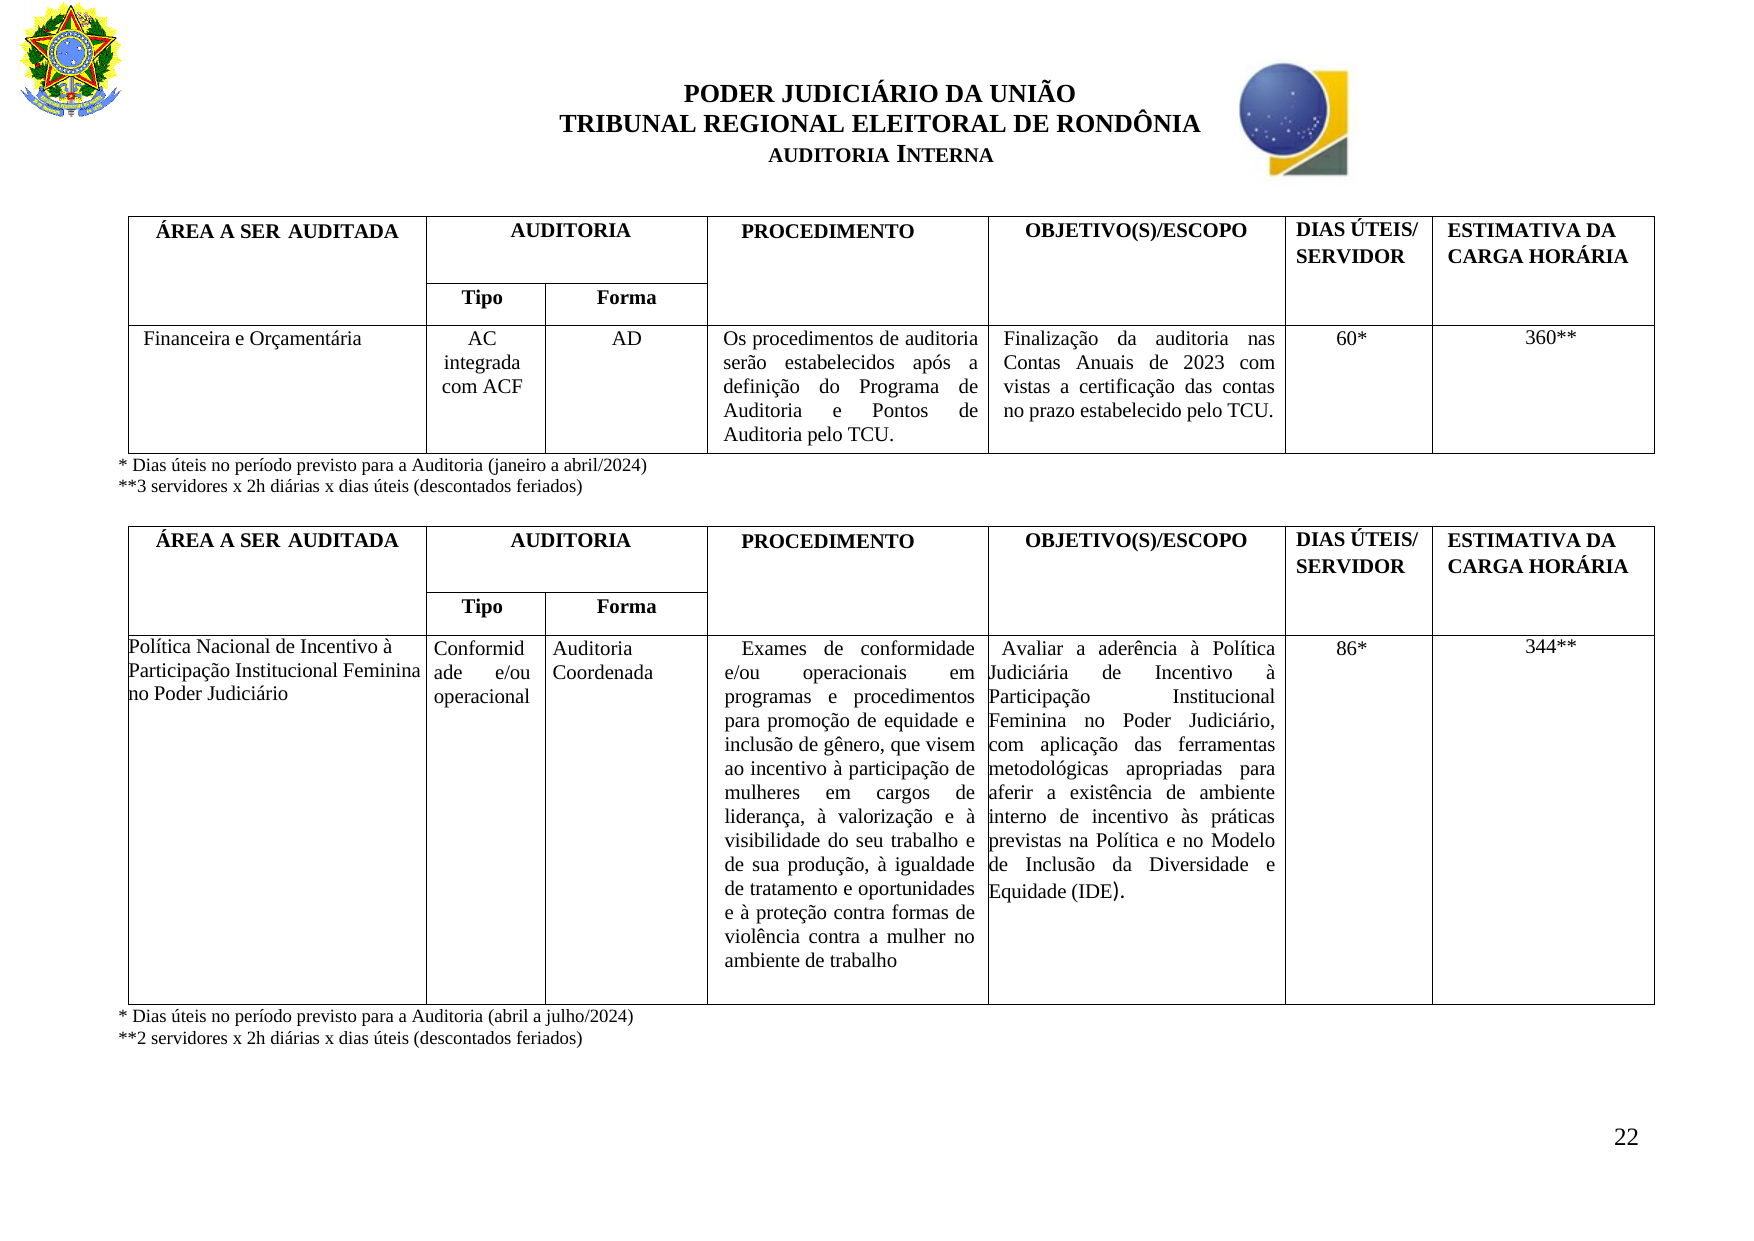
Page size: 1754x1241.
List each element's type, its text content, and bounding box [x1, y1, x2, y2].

table_header ÁREA A SER AUDITADA [129, 217, 426, 325]
table_cell Os procedimentos de auditoria serão estabelecidos após a definição do Programa de Auditoria e Pontos de Auditoria pelo TCU. [708, 326, 988, 453]
table_header ESTIMATIVA DA CARGA HORÁRIA [1433, 527, 1654, 634]
table_cell Finalização da auditoria nas Contas Anuais de 2023 com vistas a certificação das contas no prazo estabelecido pelo TCU. [989, 326, 1285, 453]
table_header DIAS ÚTEIS/ SERVIDOR [1286, 527, 1432, 634]
table_header AUDITORIA [427, 217, 707, 282]
table_header OBJETIVO(S)/ESCOPO [989, 527, 1285, 634]
table_header ÁREA A SER AUDITADA [129, 527, 426, 634]
table_cell Política Nacional de Incentivo à Participação Institucional Feminina no Poder Judiciário [129, 636, 426, 1004]
table_header PROCEDIMENTO [708, 527, 988, 634]
table_cell 360** [1433, 326, 1654, 453]
table_header PROCEDIMENTO [708, 217, 988, 325]
text * Dias úteis no período previsto para a Auditoria (janeiro a abril/2024) [118, 454, 1639, 475]
table_cell Avaliar a aderência à Política Judiciária de Incentivo à Participação Institucional Feminina no Poder Judiciário, com aplicação das ferramentas metodológicas apropriadas para aferir a existência de ambiente interno de incentivo às práticas previstas na Política e no Modelo de Inclusão da Diversidade e Equidade (IDE). [989, 636, 1285, 1004]
table_cell Exames de conformidade e/ou operacionais em programas e procedimentos para promoção de equidade e inclusão de gênero, que visem ao incentivo à participação de mulheres em cargos de liderança, à valorização e à visibilidade do seu trabalho e de sua produção, à igualdade de tratamento e oportunidades e à proteção contra formas de violência contra a mulher no ambiente de trabalho [708, 636, 988, 1004]
table_cell Auditoria Coordenada [546, 636, 707, 1004]
table_header ESTIMATIVA DA CARGA HORÁRIA [1433, 217, 1654, 325]
table_cell Tipo [427, 284, 545, 325]
table_cell Financeira e Orçamentária [129, 326, 426, 453]
text **3 servidores x 2h diárias x dias úteis (descontados feriados) [118, 475, 1639, 497]
table_cell Forma [546, 284, 707, 325]
table_cell AD [546, 326, 707, 453]
table_header AUDITORIA [427, 527, 707, 592]
text **2 servidores x 2h diárias x dias úteis (descontados feriados) [118, 1027, 1639, 1048]
table_cell Forma [546, 593, 707, 634]
table_cell Conformidade e/ou operacional [427, 636, 545, 1004]
table_cell 344** [1433, 636, 1654, 1004]
table_cell AC integrada com ACF [427, 326, 545, 453]
table_cell 60* [1286, 326, 1432, 453]
table_header OBJETIVO(S)/ESCOPO [989, 217, 1285, 325]
table_header DIAS ÚTEIS/ SERVIDOR [1286, 217, 1432, 325]
table_cell 86* [1286, 636, 1432, 1004]
table_cell Tipo [427, 593, 545, 634]
text * Dias úteis no período previsto para a Auditoria (abril a julho/2024) [118, 1005, 1639, 1027]
